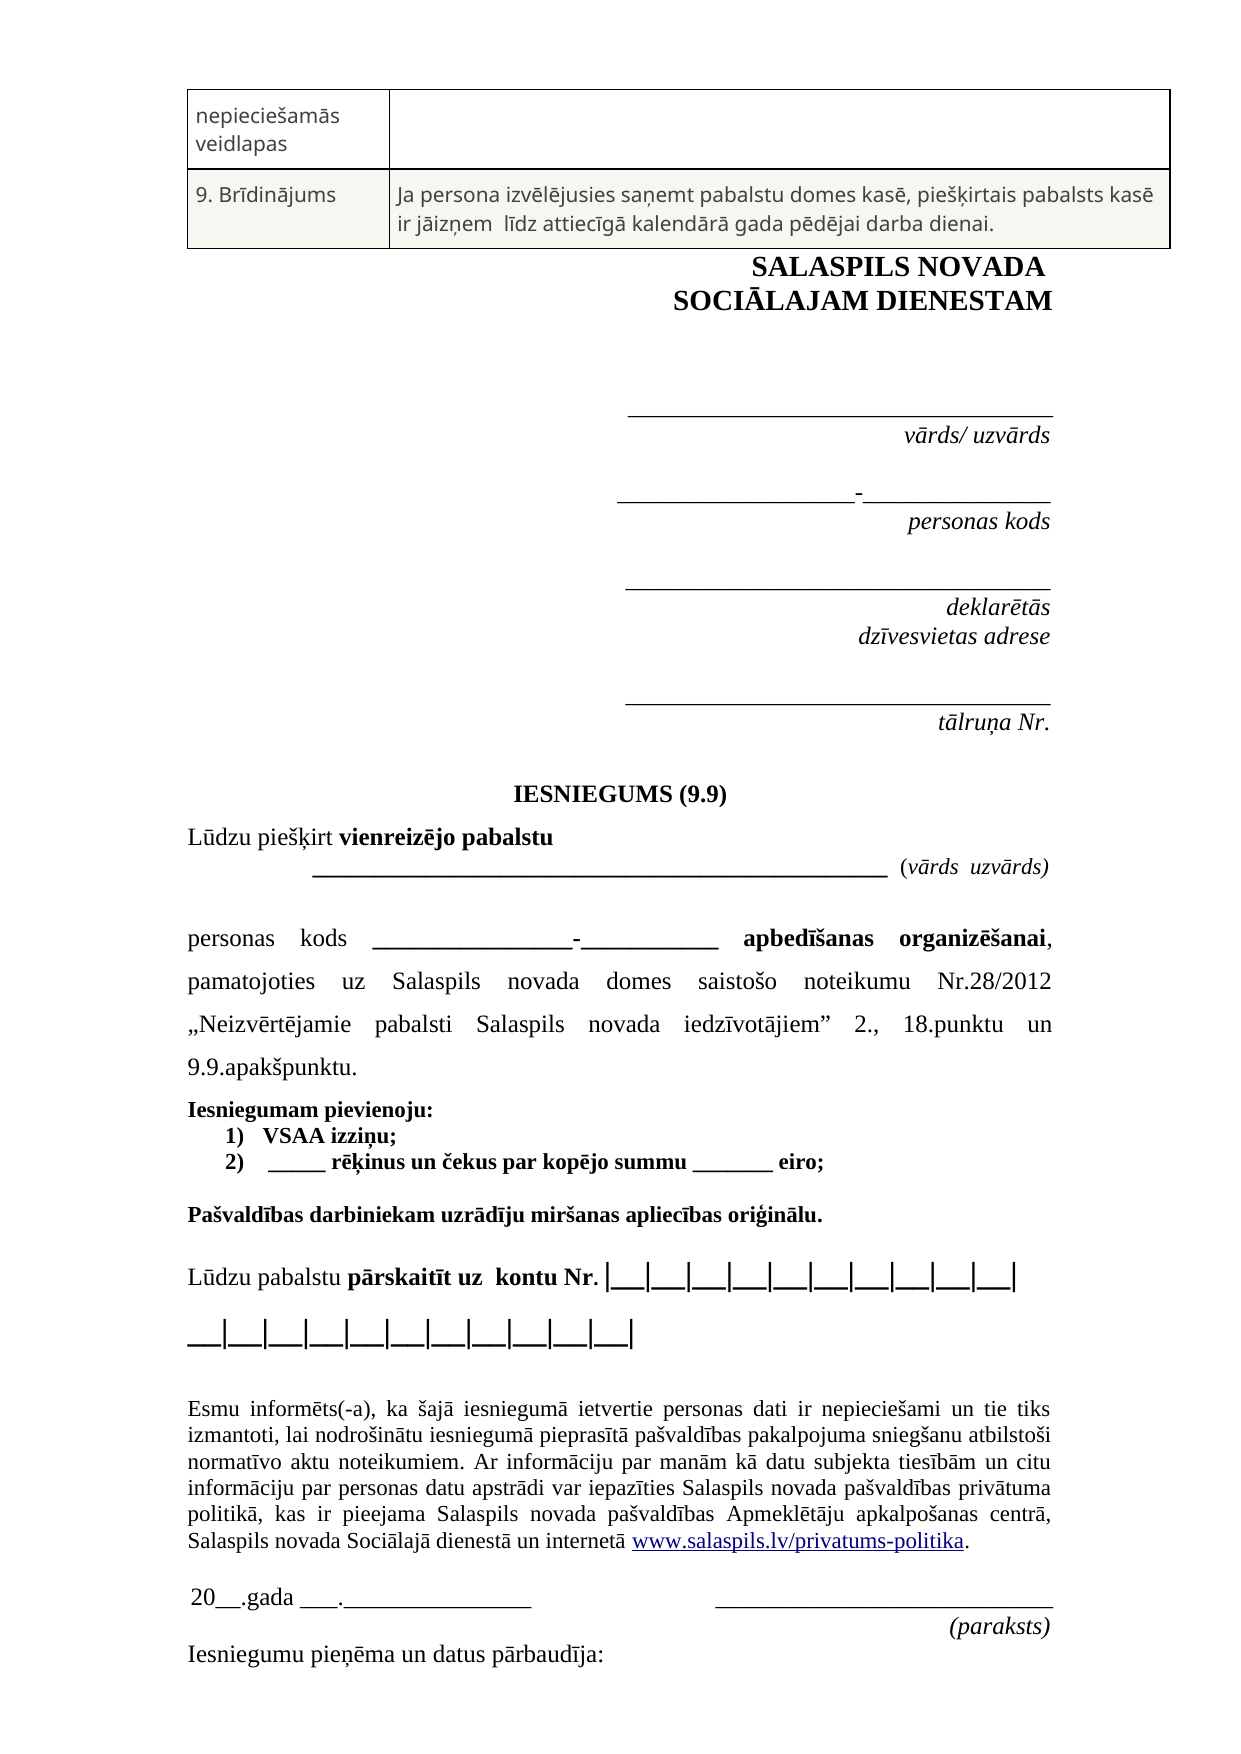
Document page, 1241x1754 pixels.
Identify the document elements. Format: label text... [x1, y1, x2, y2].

text Pašvaldības darbiniekam uzrādīju miršanas apliecības oriģinālu. [187, 1201, 1053, 1227]
text __________________________________ [187, 564, 1053, 592]
text ______________________________________________ (vārds uzvārds) [187, 851, 1053, 880]
text Esmu informēts(-a), ka šajā iesniegumā ietvertie personas dati ir nepieciešami un tie tiks izmantoti, lai nodrošinātu iesniegumā pieprasītā pašvaldības pakalpojuma sniegšanu atbilstoši normatīvo aktu noteikumiem. Ar informāciju par manām kā datu subjekta tiesībām un citu informāciju par personas datu apstrādi var iepazīties Salaspils novada pašvaldības privātuma politikā, kas ir pieejama Salaspils novada pašvaldības Apmeklētāju apkalpošanas centrā, Salaspils novada Sociālajā dienestā un internetā www.salaspils.lv/privatums-politika. [187, 1395, 1053, 1553]
text personas kods [787, 506, 1053, 535]
text __________________________________ [187, 391, 1053, 420]
table_cell [390, 90, 1169, 168]
text SALASPILS NOVADA [187, 249, 1053, 283]
table_cell 9. Brīdinājums [188, 170, 389, 248]
text __________________________________ [187, 679, 1053, 707]
list _____ rēķinus un čekus par kopējo summu _______ eiro; [225, 1148, 1053, 1175]
text Iesniegumam pievienoju: [187, 1096, 1053, 1122]
text vārds/ uzvārds [787, 420, 1053, 449]
text personas kods ________________-___________ apbedīšanas organizēšanai, pamatojoties uz Salaspils novada domes saistošo noteikumu Nr.28/2012 „Neizvērtējamie pabalsti Salaspils novada iedzīvotājiem” 2., 18.punktu un 9.9.apakšpunktu. [187, 923, 1053, 1081]
table_cell Ja persona izvēlējusies saņemt pabalstu domes kasē, piešķirtais pabalsts kasē ir jāizņem līdz attiecīgā kalendārā gada pēdējai darba dienai. [390, 170, 1169, 248]
table_cell nepieciešamās veidlapas [188, 90, 389, 168]
text Lūdzu pabalstu pārskaitīt uz kontu Nr. |__|__|__|__|__|__|__|__|__|__|__|__|__|__|__|__|__|__|__|__|__| [187, 1254, 1053, 1349]
text 20__.gada ___._______________ ___________________________ (paraksts) [187, 1582, 1053, 1639]
text tālruņa Nr. [787, 707, 1053, 736]
text deklarētās dzīvesvietas adrese [787, 592, 1053, 650]
list VSAA izziņu; [225, 1122, 1053, 1148]
text ___________________-_______________ [187, 477, 1053, 506]
text IESNIEGUMS (9.9) [187, 779, 1053, 808]
text Lūdzu piešķirt vienreizējo pabalstu [187, 822, 1053, 851]
text SOCIĀLAJAM DIENESTAM [187, 283, 1053, 316]
text Iesniegumu pieņēma un datus pārbaudīja: [187, 1639, 1053, 1668]
